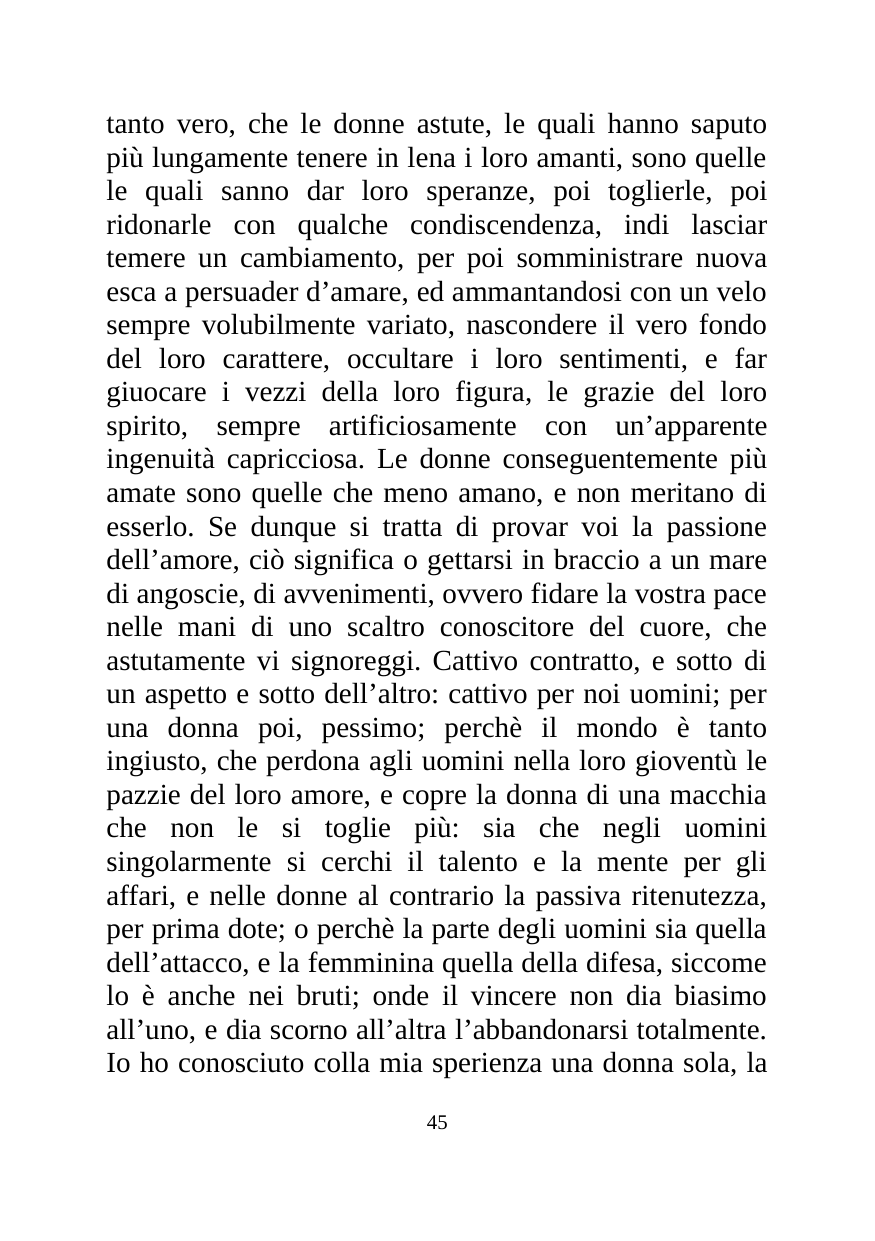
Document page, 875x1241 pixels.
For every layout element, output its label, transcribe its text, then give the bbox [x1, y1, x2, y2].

text tanto vero, che le donne astute, le quali hanno saputo più lungamente tenere in lena i loro amanti, sono quelle le quali sanno dar loro speranze, poi toglierle, poi ridonarle con qualche condiscendenza, indi lasciar temere un cambiamento, per poi somministrare nuova esca a persuader d’amare, ed ammantandosi con un velo sempre volubilmente variato, nascondere il vero fondo del loro carattere, occultare i loro sentimenti, e far giuocare i vezzi della loro figura, le grazie del loro spirito, sempre artificiosamente con un’apparente ingenuità capricciosa. Le donne conseguentemente più amate sono quelle che meno amano, e non meritano di esserlo. Se dunque si tratta di provar voi la passione dell’amore, ciò significa o gettarsi in braccio a un mare di angoscie, di avvenimenti, ovvero fidare la vostra pace nelle mani di uno scaltro conoscitore del cuore, che astutamente vi signoreggi. Cattivo contratto, e sotto di un aspetto e sotto dell’altro: cattivo per noi uomini; per una donna poi, pessimo; perchè il mondo è tanto ingiusto, che perdona agli uomini nella loro gioventù le pazzie del loro amore, e copre la donna di una macchia che non le si toglie più: sia che negli uomini singolarmente si cerchi il talento e la mente per gli affari, e nelle donne al contrario la passiva ritenutezza, per prima dote; o perchè la parte degli uomini sia quella dell’attacco, e la femminina quella della difesa, siccome lo è anche nei bruti; onde il vincere non dia biasimo all’uno, e dia scorno all’altra l’abbandonarsi totalmente. Io ho conosciuto colla mia sperienza una donna sola, la [106, 106, 768, 1079]
